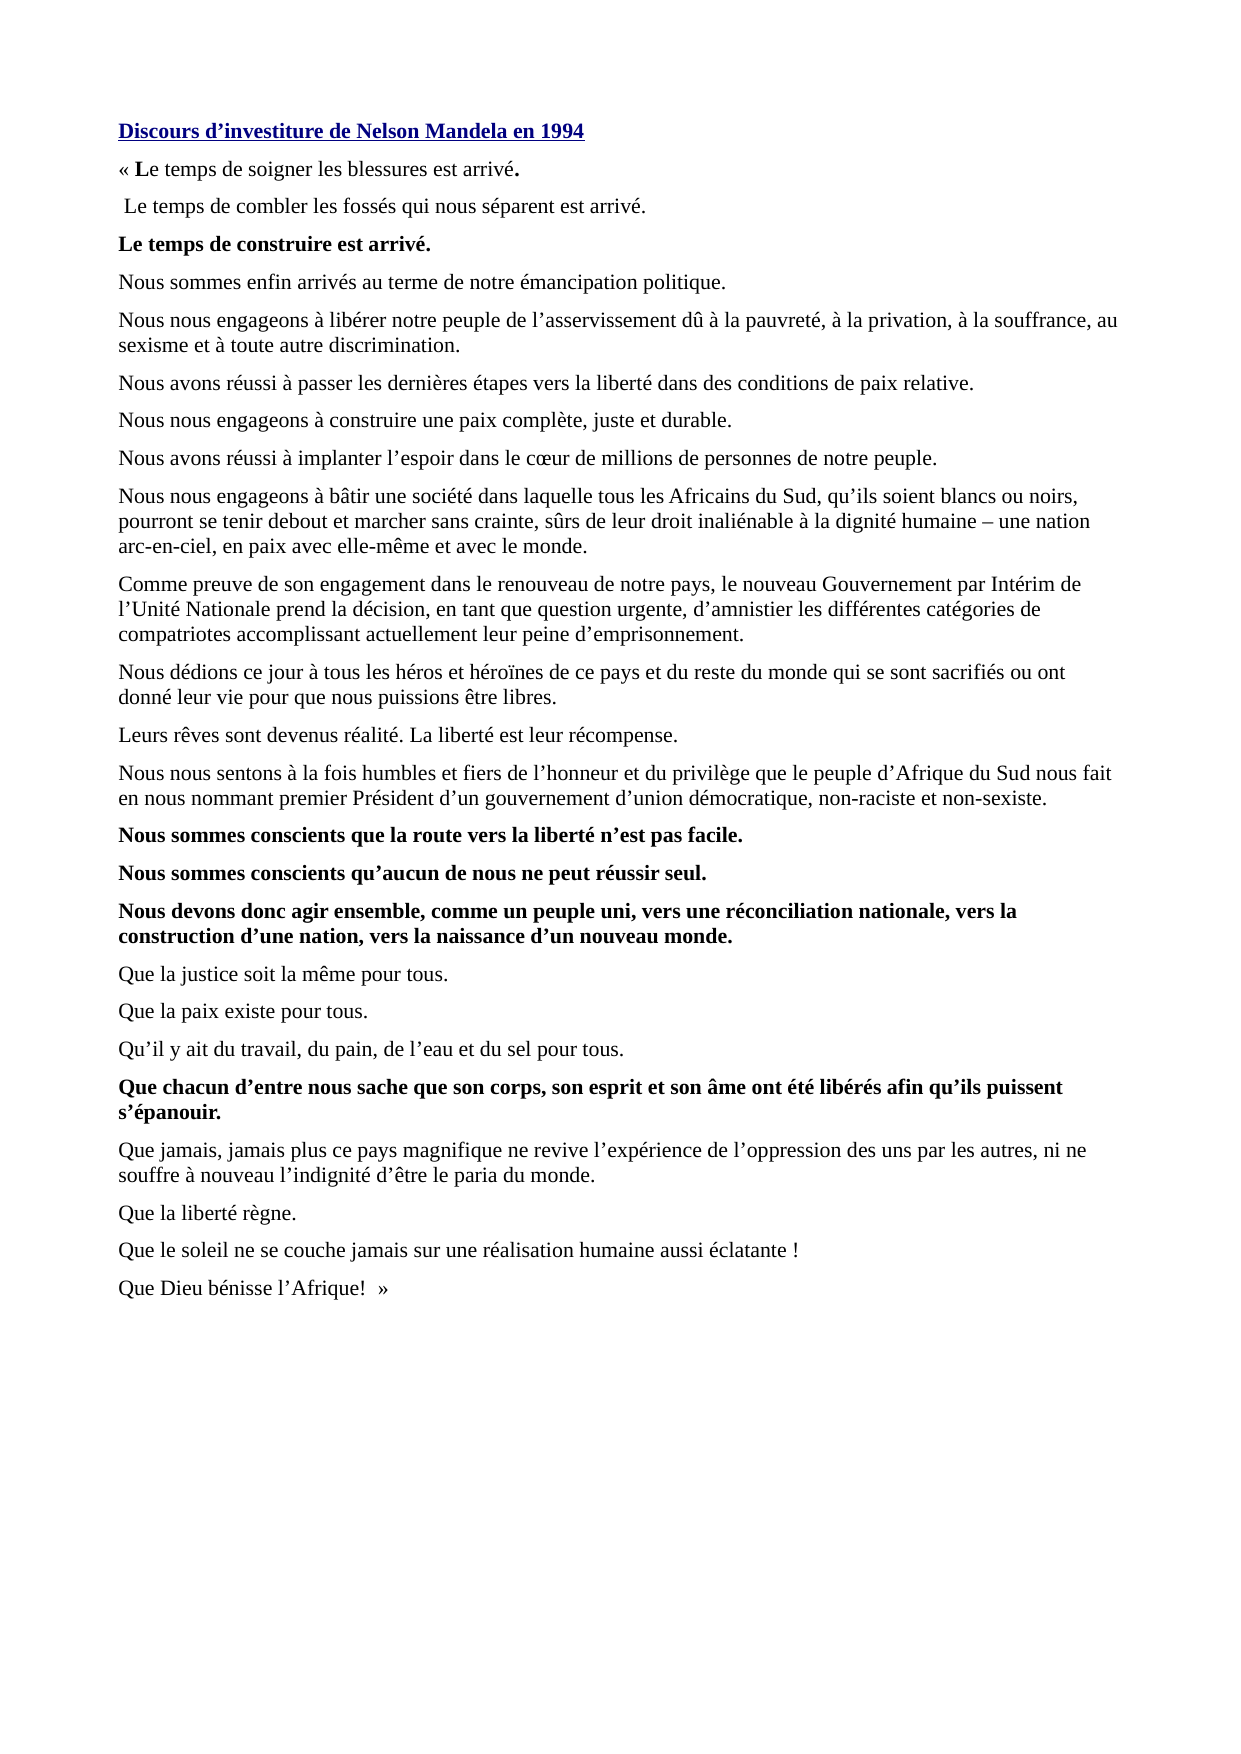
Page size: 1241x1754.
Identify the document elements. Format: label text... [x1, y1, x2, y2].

text Nous devons donc agir ensemble, comme un peuple uni, vers une réconciliation nationale, vers la construction d’une nation, vers la naissance d’un nouveau monde. [118, 898, 1122, 948]
text Que la liberté règne. [118, 1200, 1122, 1225]
text Nous sommes conscients qu’aucun de nous ne peut réussir seul. [118, 860, 1122, 885]
text Le temps de combler les fossés qui nous séparent est arrivé. [118, 193, 1122, 219]
text Discours d’investiture de Nelson Mandela en 1994 [118, 118, 1122, 143]
text Que la justice soit la même pour tous. [118, 961, 1122, 986]
text Que chacun d’entre nous sache que son corps, son esprit et son âme ont été libérés afin qu’ils puissent s’épanouir. [118, 1074, 1122, 1124]
text Nous sommes conscients que la route vers la liberté n’est pas facile. [118, 822, 1122, 848]
text Nous avons réussi à implanter l’espoir dans le cœur de millions de personnes de notre peuple. [118, 445, 1122, 470]
text Nous nous sentons à la fois humbles et fiers de l’honneur et du privilège que le peuple d’Afrique du Sud nous fait en nous nommant premier Président d’un gouvernement d’union démocratique, non-raciste et non-sexiste. [118, 759, 1122, 810]
text « Le temps de soigner les blessures est arrivé. [118, 156, 1122, 181]
text Nous sommes enfin arrivés au terme de notre émancipation politique. [118, 269, 1122, 294]
text Nous nous engageons à bâtir une société dans laquelle tous les Africains du Sud, qu’ils soient blancs ou noirs, pourront se tenir debout et marcher sans crainte, sûrs de leur droit inaliénable à la dignité humaine – une nation arc-en-ciel, en paix avec elle-même et avec le monde. [118, 483, 1122, 558]
text Comme preuve de son engagement dans le renouveau de notre pays, le nouveau Gouvernement par Intérim de l’Unité Nationale prend la décision, en tant que question urgente, d’amnistier les différentes catégories de compatriotes accomplissant actuellement leur peine d’emprisonnement. [118, 571, 1122, 646]
text Que jamais, jamais plus ce pays magnifique ne revive l’expérience de l’oppression des uns par les autres, ni ne souffre à nouveau l’indignité d’être le paria du monde. [118, 1137, 1122, 1187]
text Nous avons réussi à passer les dernières étapes vers la liberté dans des conditions de paix relative. [118, 369, 1122, 395]
text Leurs rêves sont devenus réalité. La liberté est leur récompense. [118, 722, 1122, 747]
text Que le soleil ne se couche jamais sur une réalisation humaine aussi éclatante ! [118, 1237, 1122, 1263]
text Que Dieu bénisse l’Afrique! » [118, 1275, 1122, 1300]
text Qu’il y ait du travail, du pain, de l’eau et du sel pour tous. [118, 1036, 1122, 1061]
text Nous dédions ce jour à tous les héros et héroïnes de ce pays et du reste du monde qui se sont sacrifiés ou ont donné leur vie pour que nous puissions être libres. [118, 659, 1122, 709]
text Nous nous engageons à construire une paix complète, juste et durable. [118, 407, 1122, 432]
text Nous nous engageons à libérer notre peuple de l’asservissement dû à la pauvreté, à la privation, à la souffrance, au sexisme et à toute autre discrimination. [118, 307, 1122, 357]
text Le temps de construire est arrivé. [118, 231, 1122, 256]
text Que la paix existe pour tous. [118, 998, 1122, 1024]
